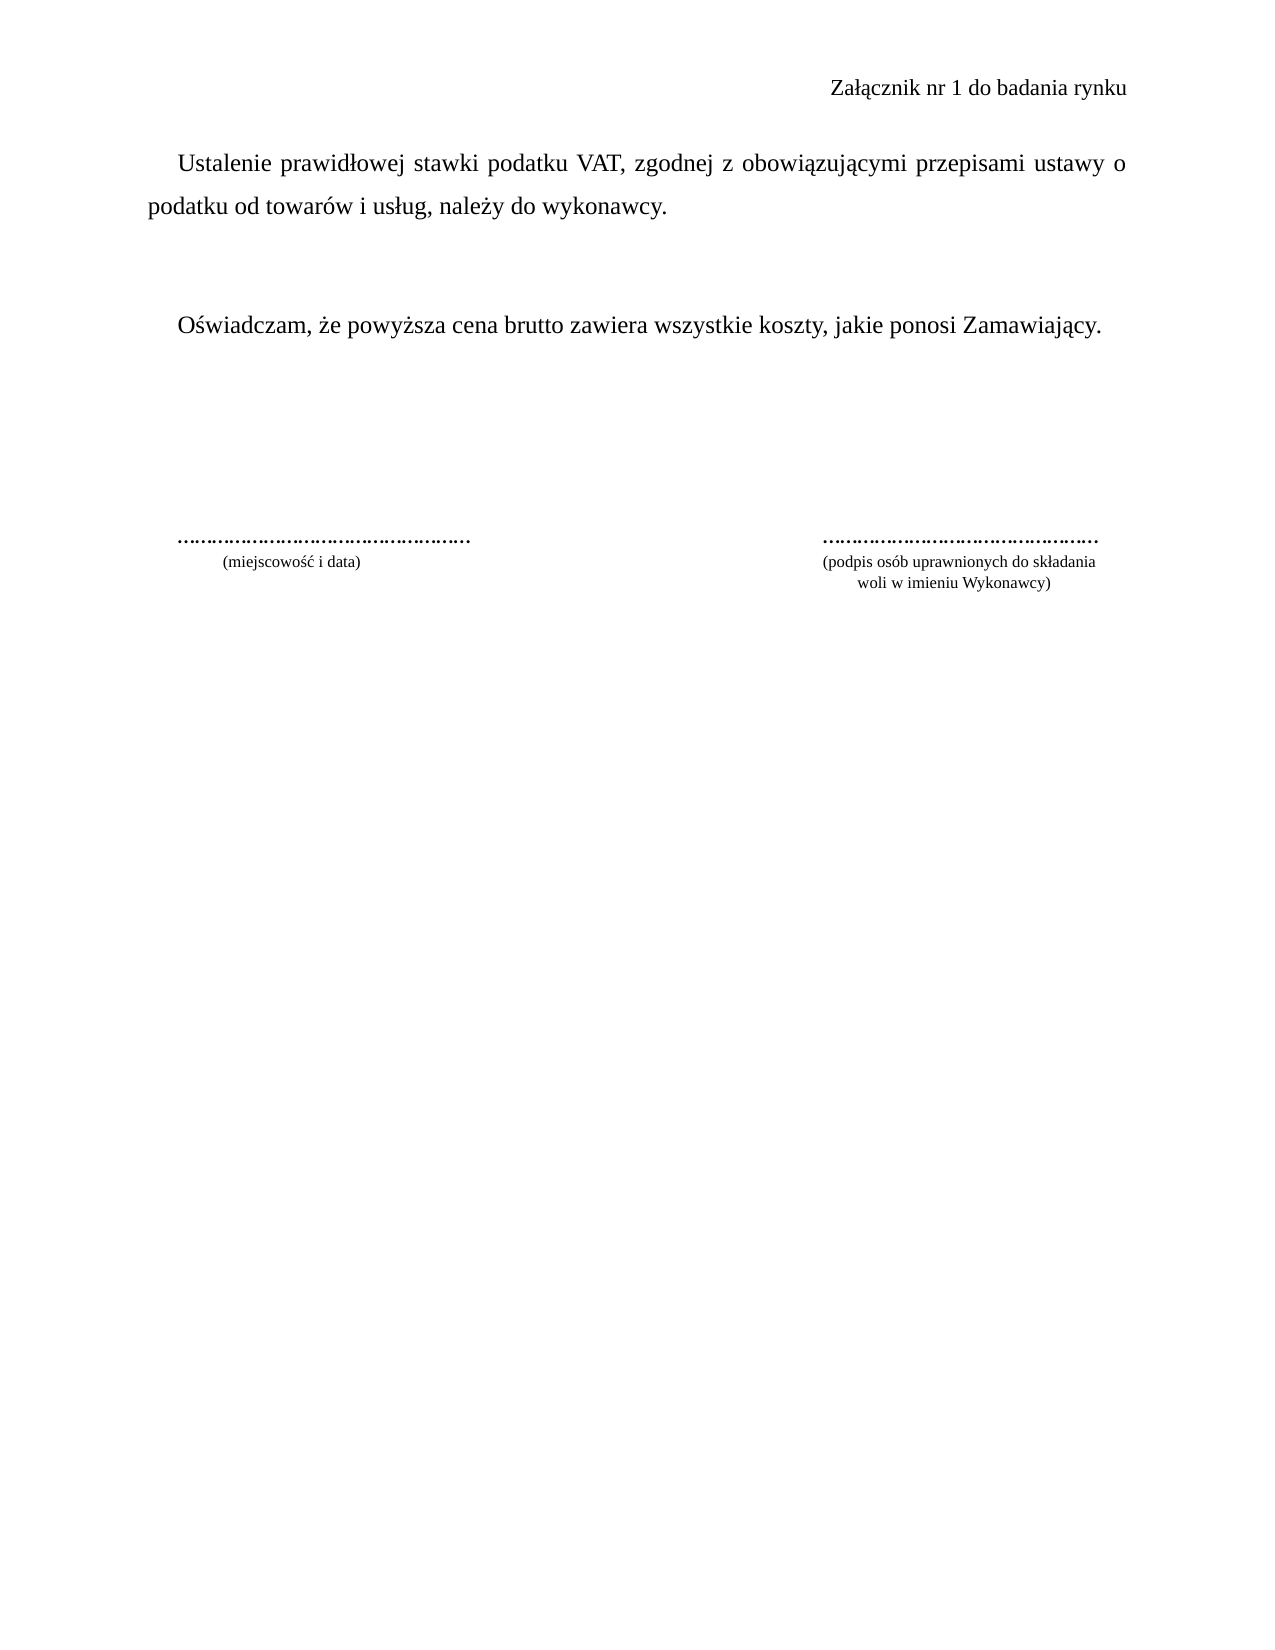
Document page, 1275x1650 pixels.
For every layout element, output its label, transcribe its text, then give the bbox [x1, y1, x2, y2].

text …………………………………………… ………………………………………… [148, 519, 1127, 549]
text (miejscowość i data) (podpis osób uprawnionych do składania [148, 552, 1127, 571]
text Oświadczam, że powyższa cena brutto zawiera wszystkie koszty, jakie ponosi Zamawiający. [148, 310, 1127, 339]
text Ustalenie prawidłowej stawki podatku VAT, zgodnej z obowiązującymi przepisami ustawy o podatku od towarów i usług, należy do wykonawcy. [148, 148, 1127, 219]
text woli w imieniu Wykonawcy) [673, 572, 1127, 592]
